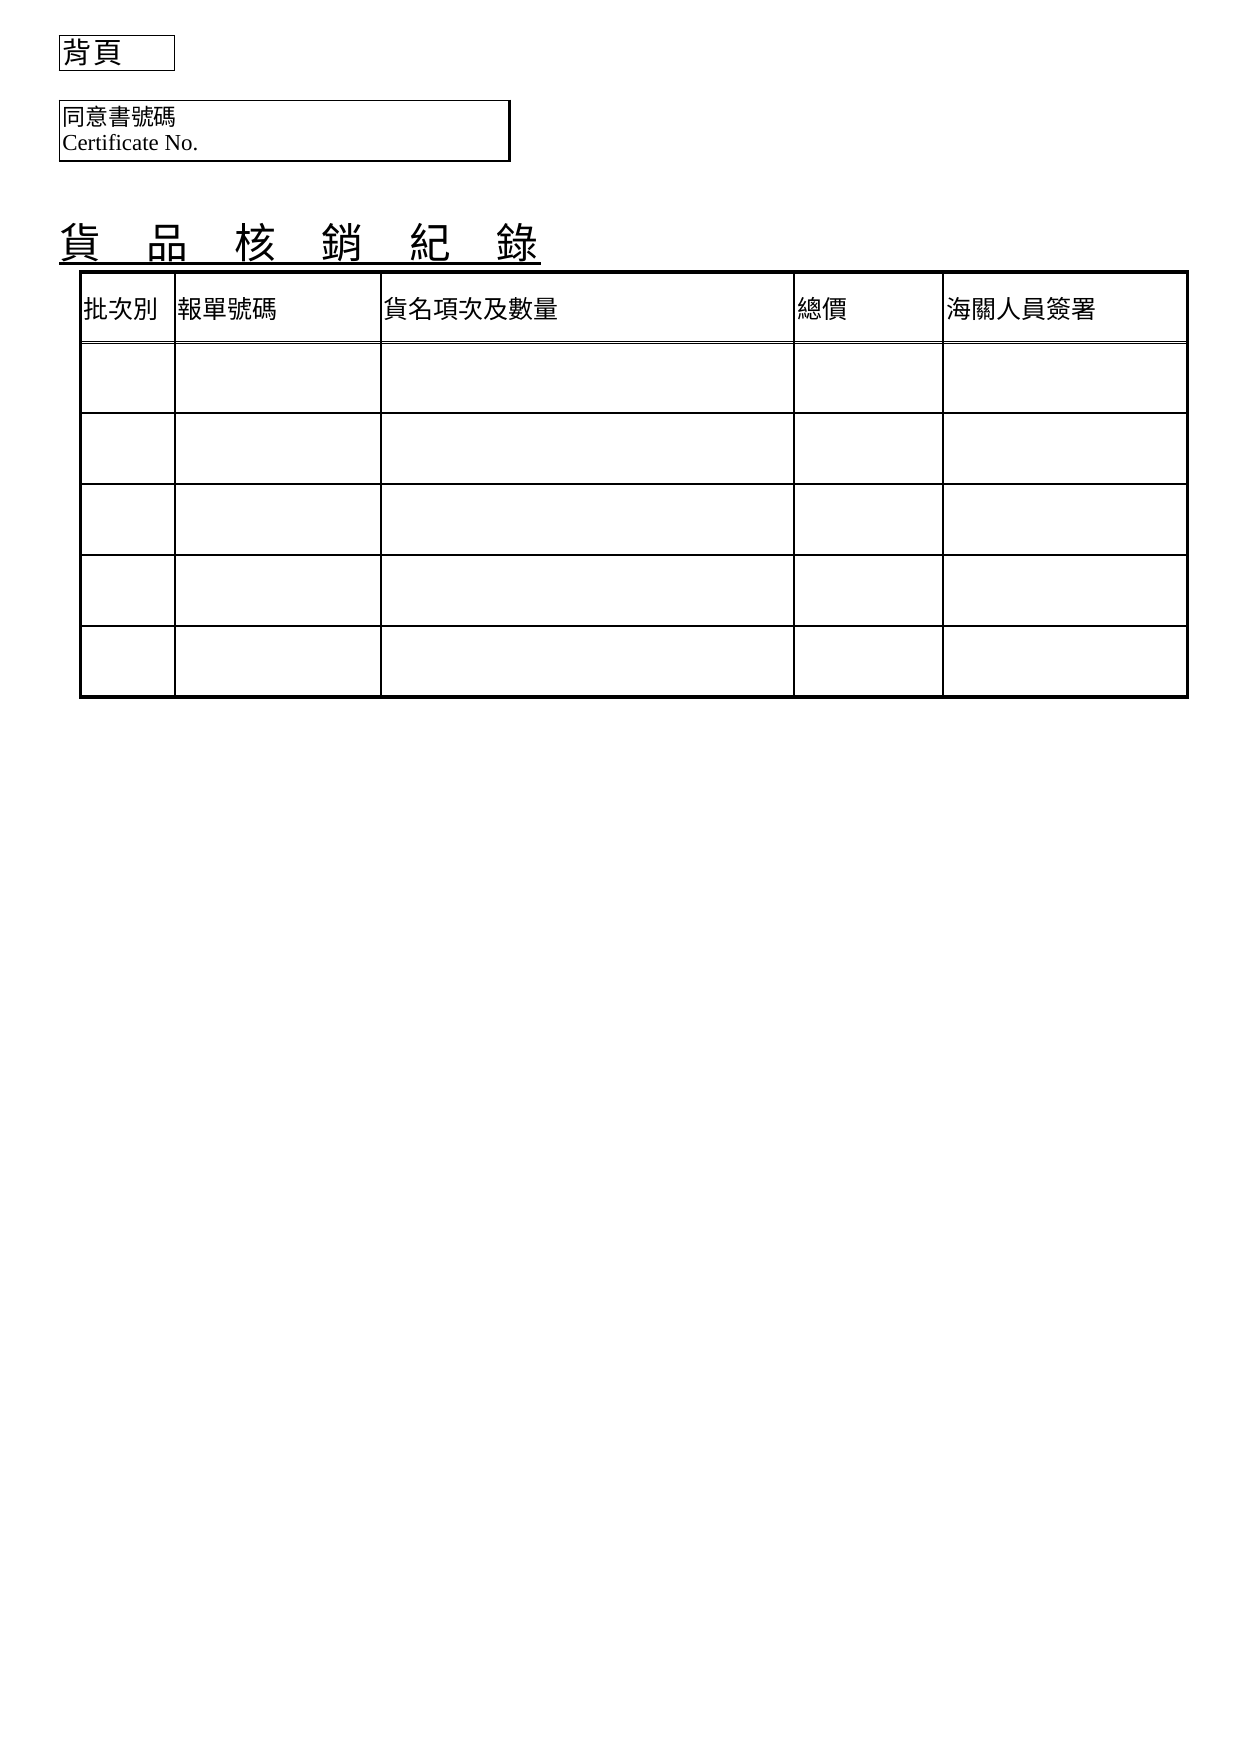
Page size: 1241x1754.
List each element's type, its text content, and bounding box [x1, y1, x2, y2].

table_cell [82, 627, 174, 695]
table_header 報單號碼 [176, 274, 380, 341]
table_cell [382, 414, 793, 483]
table_cell [382, 627, 793, 695]
table_cell [944, 344, 1186, 412]
table_cell [944, 627, 1186, 695]
table_header [228, 101, 508, 160]
table_header 海關人員簽署 [944, 274, 1186, 341]
table_cell [82, 556, 174, 624]
table_cell [382, 344, 793, 412]
text 貨 品 核 銷 紀 錄 [59, 210, 1181, 270]
table_cell [795, 485, 942, 554]
table_header 總價 [795, 274, 942, 341]
table_header 背頁 [60, 36, 174, 70]
table_cell [382, 556, 793, 624]
table_cell [176, 556, 380, 624]
table_cell [795, 414, 942, 483]
table_cell [176, 414, 380, 483]
table_cell [944, 414, 1186, 483]
table_header 同意書號碼 Certificate No. [60, 101, 228, 160]
table_cell [944, 485, 1186, 554]
table_cell [795, 344, 942, 412]
table_cell [176, 344, 380, 412]
table_cell [176, 485, 380, 554]
table_header 貨名項次及數量 [382, 274, 793, 341]
table_cell [944, 556, 1186, 624]
table_cell [82, 485, 174, 554]
table_cell [795, 627, 942, 695]
table_cell [82, 344, 174, 412]
table_header 批次別 [82, 274, 174, 341]
table_cell [795, 556, 942, 624]
table_cell [176, 627, 380, 695]
table_cell [382, 485, 793, 554]
table_cell [82, 414, 174, 483]
